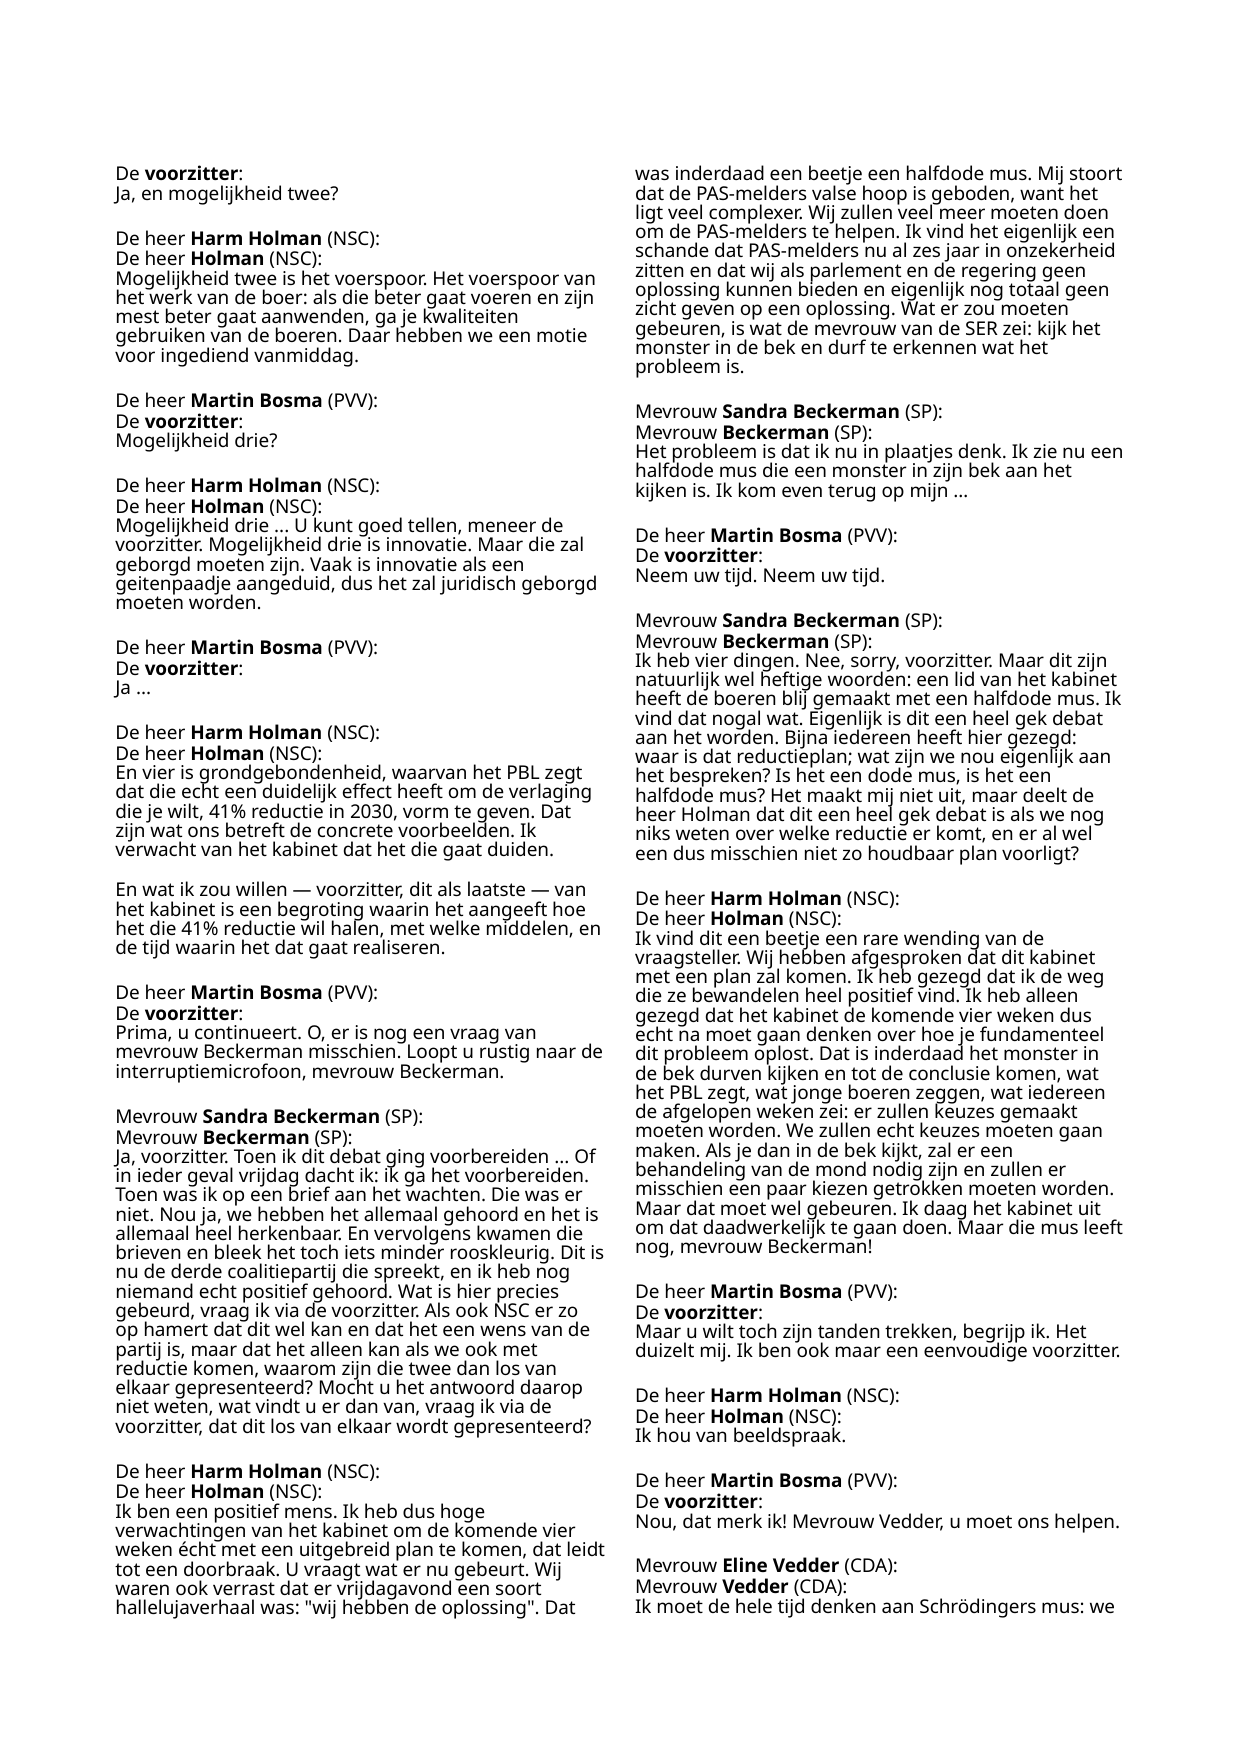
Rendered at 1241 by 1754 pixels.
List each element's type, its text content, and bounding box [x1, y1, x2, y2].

text Prima, u continueert. O, er is nog een vraag van mevrouw Beckerman misschien. Loopt u rustig naar de interruptiemicrofoon, mevrouw Beckerman. [115, 1024, 605, 1082]
text Het probleem is dat ik nu in plaatjes denk. Ik zie nu een halfdode mus die een monster in zijn bek aan het kijken is. Ik kom even terug op mijn … [635, 443, 1125, 501]
text Mogelijkheid drie? [115, 432, 605, 451]
text De heer Harm Holman (NSC): [115, 225, 605, 250]
text Ik heb vier dingen. Nee, sorry, voorzitter. Maar dit zijn natuurlijk wel heftige woorden: een lid van het kabinet heeft de boeren blij gemaakt met een halfdode mus. Ik vind dat nogal wat. Eigenlijk is dit een heel gek debat aan het worden. Bijna iedereen heeft hier gezegd: waar is dat reductieplan; wat zijn we nou eigenlijk aan het bespreken? Is het een dode mus, is het een halfdode mus? Het maakt mij niet uit, maar deelt de heer Holman dat dit een heel gek debat is als we nog niks weten over welke reductie er komt, en er al wel een dus misschien niet zo houdbaar plan voorligt? [635, 652, 1125, 864]
text Mevrouw Sandra Beckerman (SP): [635, 398, 1125, 424]
text Ik moet de hele tijd denken aan Schrödingers mus: we [635, 1598, 1125, 1617]
text Ik ben een positief mens. Ik heb dus hoge verwachtingen van het kabinet om de komende vier weken écht met een uitgebreid plan te komen, dat leidt tot een doorbraak. U vraagt wat er nu gebeurt. Wij waren ook verrast dat er vrijdagavond een soort hallelujaverhaal was: "wij hebben de oplossing". Dat [115, 1503, 605, 1618]
text Mevrouw Beckerman (SP): [115, 1129, 605, 1148]
text De voorzitter: [635, 547, 1125, 567]
text Mevrouw Sandra Beckerman (SP): [115, 1103, 605, 1129]
text De voorzitter: [635, 1493, 1125, 1513]
text De heer Holman (NSC): [635, 910, 1125, 930]
text De heer Holman (NSC): [115, 498, 605, 517]
text Mevrouw Vedder (CDA): [635, 1578, 1125, 1598]
text De heer Martin Bosma (PVV): [115, 979, 605, 1005]
text De voorzitter: [115, 660, 605, 679]
text Ja, en mogelijkheid twee? [115, 184, 605, 204]
text De heer Martin Bosma (PVV): [635, 1278, 1125, 1304]
text En wat ik zou willen — voorzitter, dit als laatste — van het kabinet is een begroting waarin het aangeeft hoe het die 41% reductie wil halen, met welke middelen, en de tijd waarin het dat gaat realiseren. [115, 881, 605, 958]
text Mevrouw Sandra Beckerman (SP): [635, 607, 1125, 633]
text De voorzitter: [635, 1304, 1125, 1323]
text De heer Martin Bosma (PVV): [635, 522, 1125, 547]
text Mevrouw Beckerman (SP): [635, 424, 1125, 443]
text De heer Harm Holman (NSC): [115, 472, 605, 498]
text Mevrouw Beckerman (SP): [635, 633, 1125, 652]
text Ja ... [115, 679, 605, 698]
text En vier is grondgebondenheid, waarvan het PBL zegt dat die echt een duidelijk effect heeft om de verlaging die je wilt, 41% reductie in 2030, vorm te geven. Dat zijn wat ons betreft de concrete voorbeelden. Ik verwacht van het kabinet dat het die gaat duiden. [115, 764, 605, 861]
text De heer Martin Bosma (PVV): [635, 1468, 1125, 1493]
text De heer Harm Holman (NSC): [115, 1458, 605, 1483]
text Mogelijkheid twee is het voerspoor. Het voerspoor van het werk van de boer: als die beter gaat voeren en zijn mest beter gaat aanwenden, ga je kwaliteiten gebruiken van de boeren. Daar hebben we een motie voor ingediend vanmiddag. [115, 270, 605, 366]
text Neem uw tijd. Neem uw tijd. [635, 567, 1125, 586]
text Ik hou van beeldspraak. [635, 1427, 1125, 1447]
text De heer Harm Holman (NSC): [635, 885, 1125, 910]
text was inderdaad een beetje een halfdode mus. Mij stoort dat de PAS-melders valse hoop is geboden, want het ligt veel complexer. Wij zullen veel meer moeten doen om de PAS-melders te helpen. Ik vind het eigenlijk een schande dat PAS-melders nu al zes jaar in onzekerheid zitten en dat wij als parlement en de regering geen oplossing kunnen bieden en eigenlijk nog totaal geen zicht geven op een oplossing. Wat er zou moeten gebeuren, is wat de mevrouw van de SER zei: kijk het monster in de bek en durf te erkennen wat het probleem is. [635, 165, 1125, 377]
text De voorzitter: [115, 1005, 605, 1024]
text De voorzitter: [115, 413, 605, 432]
text De heer Harm Holman (NSC): [115, 719, 605, 745]
text De voorzitter: [115, 165, 605, 184]
text De heer Harm Holman (NSC): [635, 1382, 1125, 1408]
text De heer Holman (NSC): [115, 1483, 605, 1503]
text De heer Martin Bosma (PVV): [115, 634, 605, 660]
text Mogelijkheid drie ... U kunt goed tellen, meneer de voorzitter. Mogelijkheid drie is innovatie. Maar die zal geborgd moeten zijn. Vaak is innovatie als een geitenpaadje aangeduid, dus het zal juridisch geborgd moeten worden. [115, 517, 605, 613]
text Mevrouw Eline Vedder (CDA): [635, 1553, 1125, 1578]
text Nou, dat merk ik! Mevrouw Vedder, u moet ons helpen. [635, 1513, 1125, 1532]
text De heer Holman (NSC): [635, 1408, 1125, 1427]
text De heer Holman (NSC): [115, 250, 605, 270]
text De heer Martin Bosma (PVV): [115, 387, 605, 413]
text Ja, voorzitter. Toen ik dit debat ging voorbereiden ... Of in ieder geval vrijdag dacht ik: ik ga het voorbereiden. Toen was ik op een brief aan het wachten. Die was er niet. Nou ja, we hebben het allemaal gehoord en het is allemaal heel herkenbaar. En vervolgens kwamen die brieven en bleek het toch iets minder rooskleurig. Dit is nu de derde coalitiepartij die spreekt, en ik heb nog niemand echt positief gehoord. Wat is hier precies gebeurd, vraag ik via de voorzitter. Als ook NSC er zo op hamert dat dit wel kan en dat het een wens van de partij is, maar dat het alleen kan als we ook met reductie komen, waarom zijn die twee dan los van elkaar gepresenteerd? Mocht u het antwoord daarop niet weten, wat vindt u er dan van, vraag ik via de voorzitter, dat dit los van elkaar wordt gepresenteerd? [115, 1148, 605, 1437]
text Maar u wilt toch zijn tanden trekken, begrijp ik. Het duizelt mij. Ik ben ook maar een eenvoudige voorzitter. [635, 1323, 1125, 1362]
text De heer Holman (NSC): [115, 745, 605, 764]
text Ik vind dit een beetje een rare wending van de vraagsteller. Wij hebben afgesproken dat dit kabinet met een plan zal komen. Ik heb gezegd dat ik de weg die ze bewandelen heel positief vind. Ik heb alleen gezegd dat het kabinet de komende vier weken dus echt na moet gaan denken over hoe je fundamenteel dit probleem oplost. Dat is inderdaad het monster in de bek durven kijken en tot de conclusie komen, wat het PBL zegt, wat jonge boeren zeggen, wat iedereen de afgelopen weken zei: er zullen keuzes gemaakt moeten worden. We zullen echt keuzes moeten gaan maken. Als je dan in de bek kijkt, zal er een behandeling van de mond nodig zijn en zullen er misschien een paar kiezen getrokken moeten worden. Maar dat moet wel gebeuren. Ik daag het kabinet uit om dat daadwerkelijk te gaan doen. Maar die mus leeft nog, mevrouw Beckerman! [635, 930, 1125, 1257]
